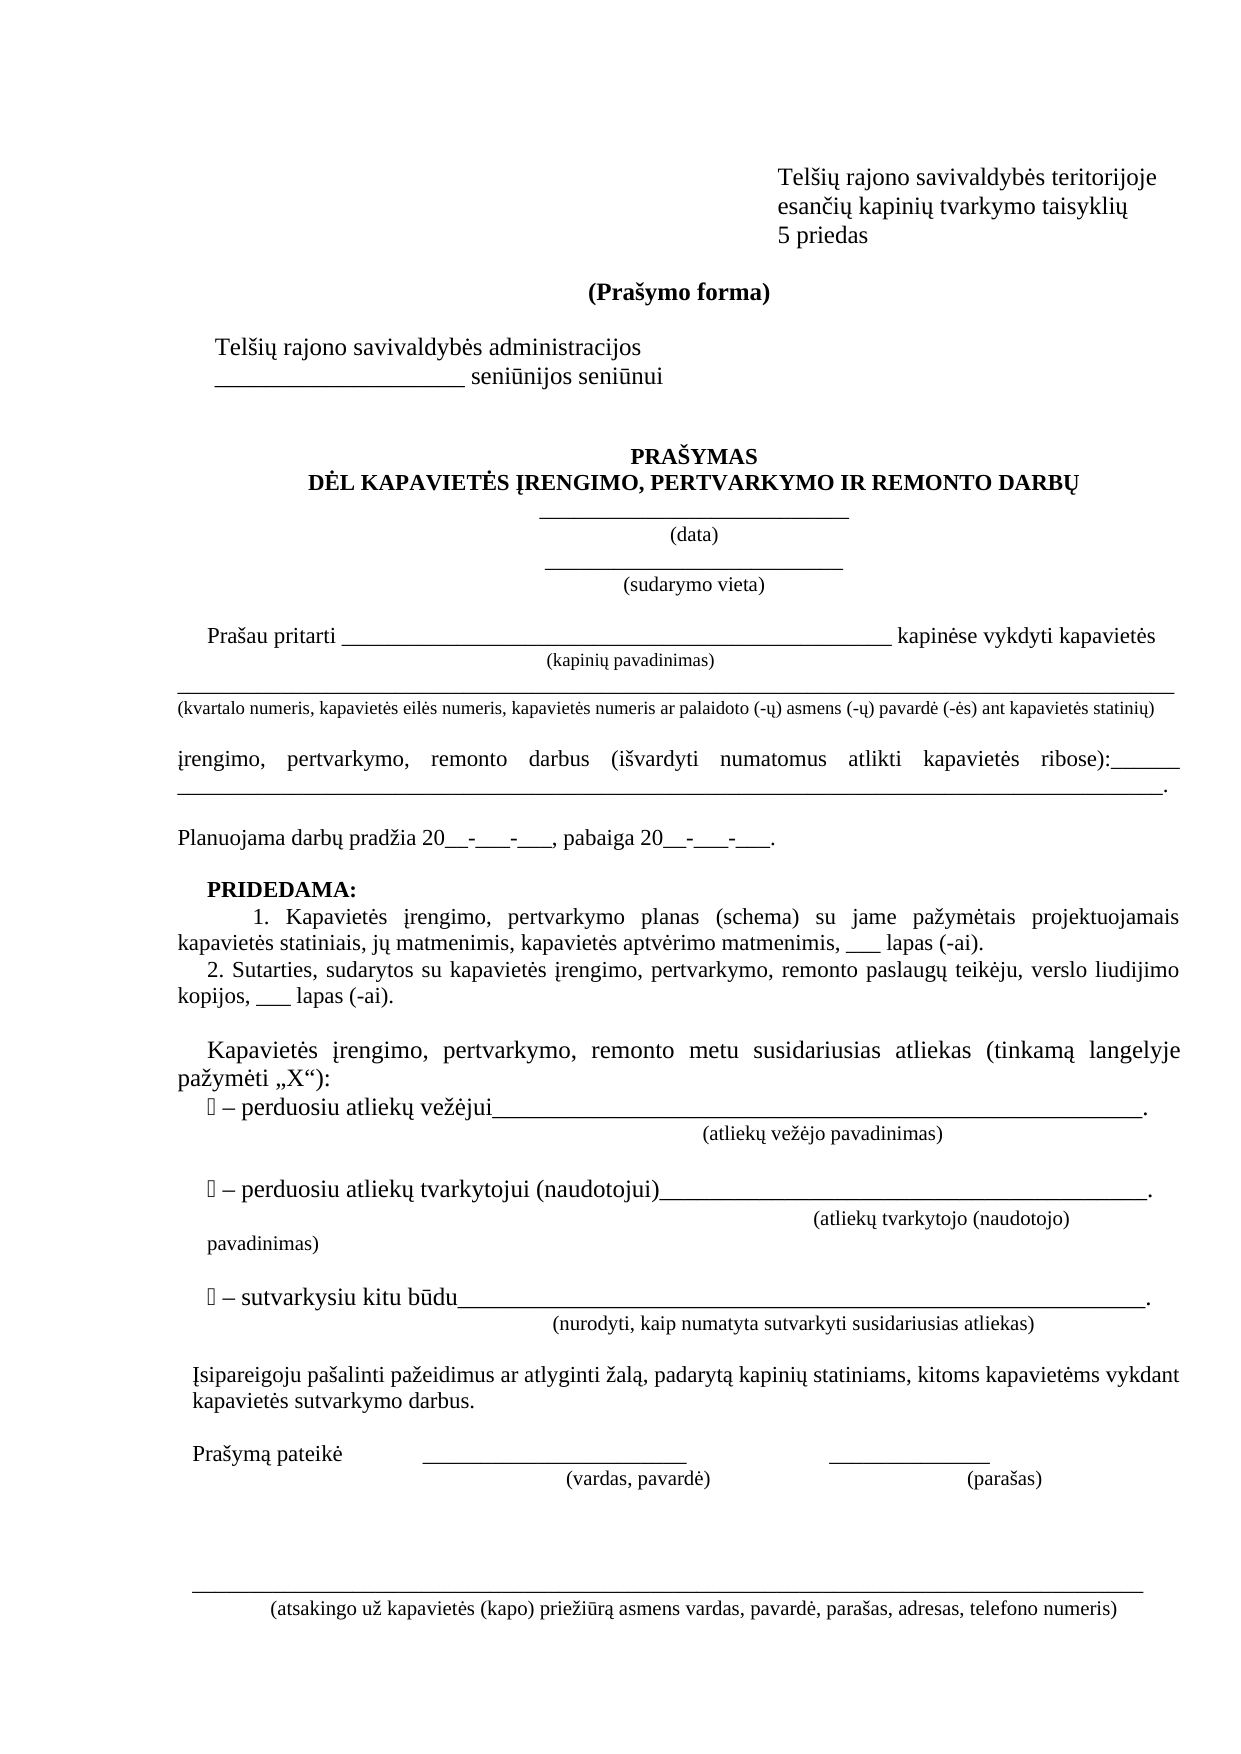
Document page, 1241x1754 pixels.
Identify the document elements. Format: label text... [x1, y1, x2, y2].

text Kapavietės įrengimo, pertvarkymo, remonto metu susidariusias atliekas (tinkamą langelyje pažymėti „X“): [177, 1035, 1181, 1092]
text 5 priedas [702, 220, 1181, 249]
text  – sutvarkysiu kitu būdu_______________________________________________________. [177, 1282, 1181, 1310]
table_cell [691, 361, 1178, 390]
text įrengimo, pertvarkymo, remonto darbus (išvardyti numatomus atlikti kapavietės ribose):______ ______________________________________________________________________________________. [177, 745, 1181, 797]
text Telšių rajono savivaldybės teritorijoje [777, 162, 1181, 191]
text ___________________________________________________________________________________ [192, 1569, 1181, 1596]
text PRAŠYMAS [207, 443, 1181, 469]
text _______________________________________________________________________________________ [177, 671, 1181, 697]
text Planuojama darbų pradžia 20__-___-___, pabaiga 20__-___-___. [177, 824, 1181, 850]
text Prašymą pateikė _______________________ ______________ [192, 1440, 1181, 1466]
text (sudarymo vieta) [207, 572, 1181, 596]
text  – perduosiu atliekų vežėjui____________________________________________________. [177, 1092, 1181, 1121]
text (kvartalo numeris, kapavietės eilės numeris, kapavietės numeris ar palaidoto (-ų) asmens (-ų) pavardė (-ės) ant kapavietės statinių) [177, 697, 1181, 718]
text 2. Sutarties, sudarytos su kapavietės įrengimo, pertvarkymo, remonto paslaugų teikėju, verslo liudijimo kopijos, ___ lapas (-ai). [177, 956, 1181, 1008]
text Įsipareigoju pašalinti pažeidimus ar atlyginti žalą, padarytą kapinių statiniams, kitoms kapavietėms vykdant kapavietės sutvarkymo darbus. [192, 1361, 1181, 1413]
text (nurodyti, kaip numatyta sutvarkyti susidariusias atliekas) [177, 1310, 1181, 1334]
text ___________________________ [207, 495, 1181, 522]
text (atsakingo už kapavietės (kapo) priežiūrą asmens vardas, pavardė, parašas, adresas, telefono numeris) [207, 1596, 1181, 1620]
text (kapinių pavadinimas) [266, 649, 1181, 671]
text 1. Kapavietės įrengimo, pertvarkymo planas (schema) su jame pažymėtais projektuojamais kapavietės statiniais, jų matmenimis, kapavietės aptvėrimo matmenimis, ___ lapas (-ai). [177, 903, 1181, 956]
table_cell ____________________ seniūnijos seniūnui [203, 361, 691, 390]
text esančių kapinių tvarkymo taisyklių [777, 191, 1181, 220]
text (vardas, pavardė) (parašas) [266, 1466, 1181, 1490]
text __________________________ [207, 546, 1181, 572]
table_header [691, 333, 1178, 361]
text (atliekų vežėjo pavadinimas) [177, 1121, 1181, 1145]
text Prašau pritarti ________________________________________________ kapinėse vykdyti kapavietės [207, 623, 1181, 649]
text (data) [207, 522, 1181, 546]
text  – perduosiu atliekų tvarkytojui (naudotojui)_______________________________________. (atliekų tvarkytojo (naudotojo) pavadinimas) [207, 1174, 1181, 1255]
text PRIDEDAMA: [207, 877, 1181, 903]
text DĖL KAPAVIETĖS ĮRENGIMO, PERTVARKYMO IR REMONTO DARBŲ [207, 469, 1181, 495]
text (Prašymo forma) [177, 277, 1181, 306]
table_header Telšių rajono savivaldybės administracijos [203, 333, 691, 361]
